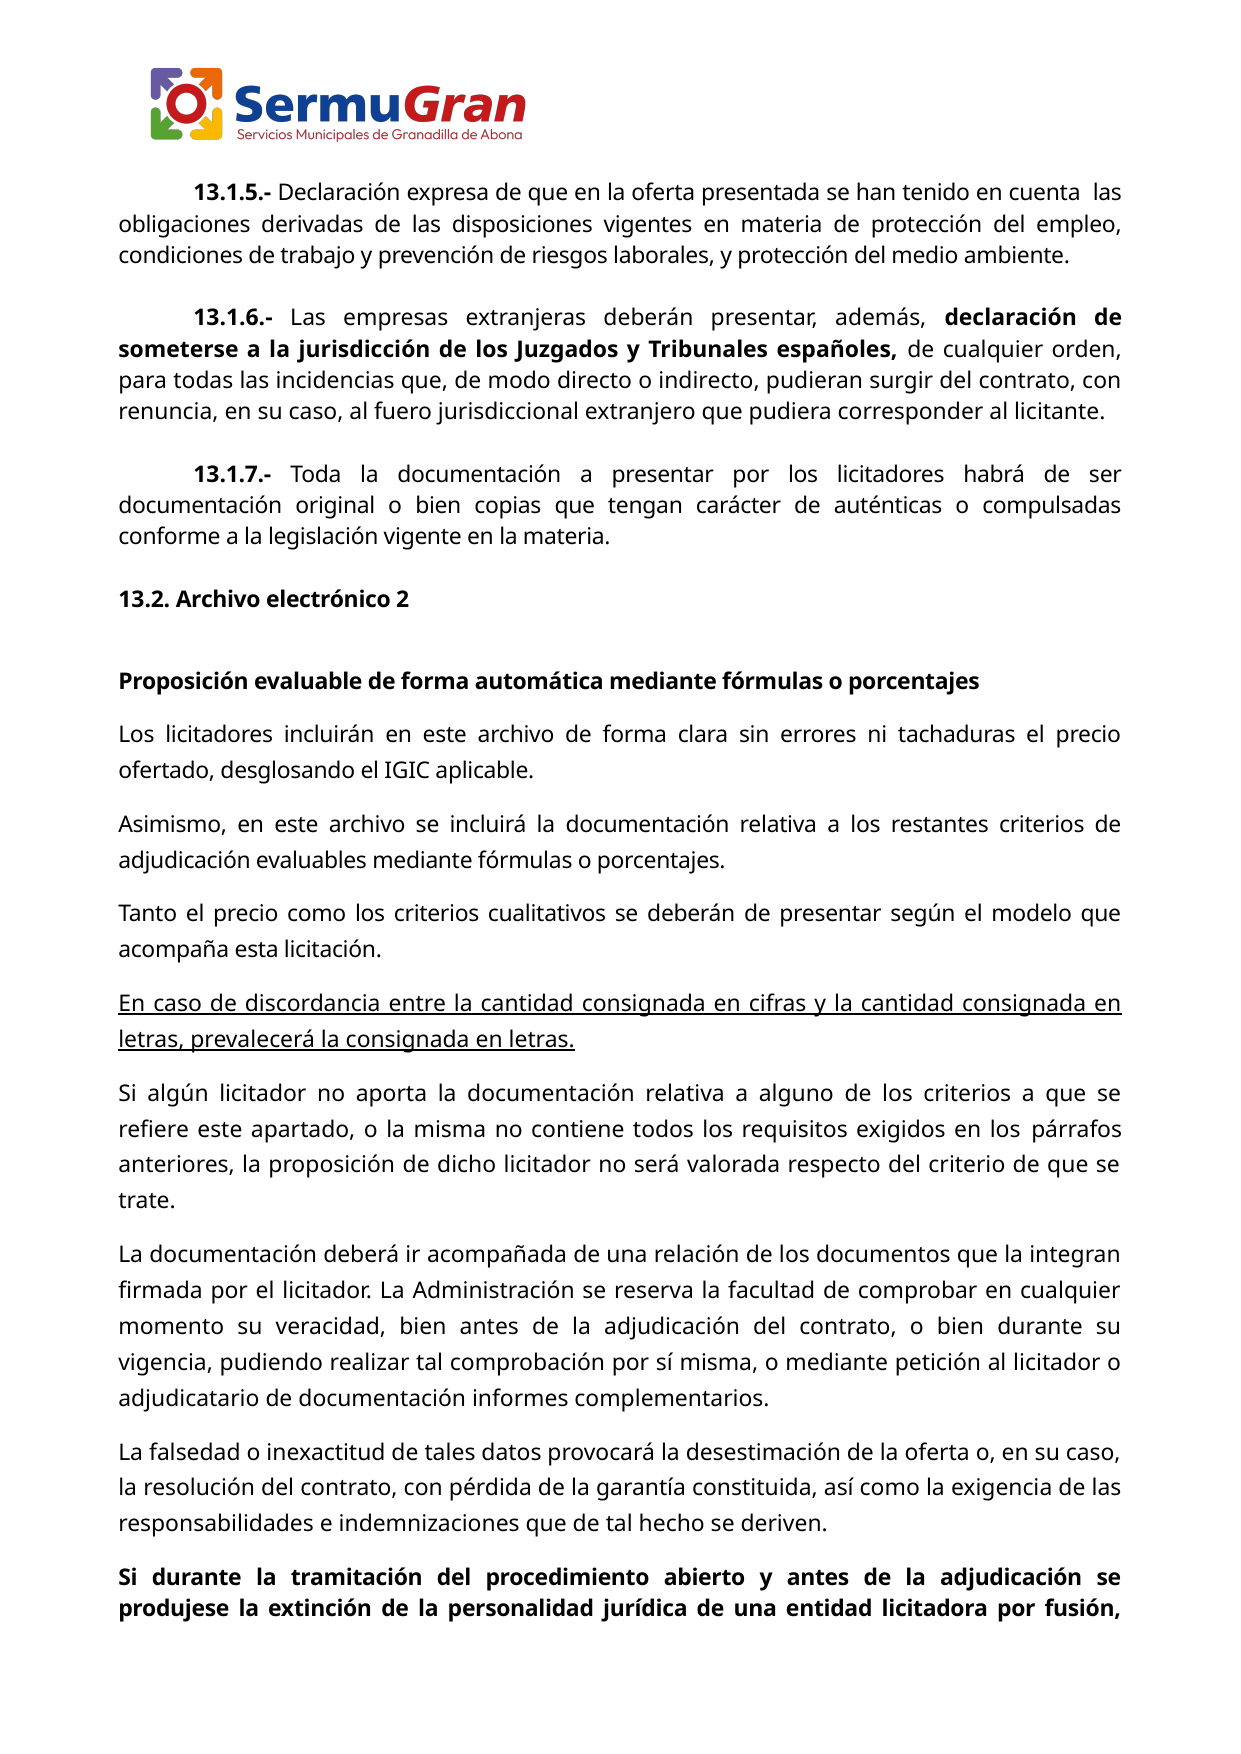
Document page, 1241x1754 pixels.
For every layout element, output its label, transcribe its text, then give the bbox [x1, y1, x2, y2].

text letras, prevalecerá la consignada en letras. [118, 1015, 1122, 1054]
text La falsedad o inexactitud de tales datos provocará la desestimación de la oferta o, en su caso, la resolución del contrato, con pérdida de la garantía constituida, así como la exigencia de las responsabilidades e indemnizaciones que de tal hecho se deriven. [118, 1435, 1122, 1538]
text Los licitadores incluirán en este archivo de forma clara sin errores ni tachaduras el precio ofertado, desglosando el IGIC aplicable. [118, 718, 1122, 785]
text Tanto el precio como los criterios cualitativos se deberán de presentar según el modelo que acompaña esta licitación. [118, 897, 1122, 964]
text 13.1.5.- Declaración expresa de que en la oferta presentada se han tenido en cuenta las obligaciones derivadas de las disposiciones vigentes en materia de protección del empleo, condiciones de trabajo y prevención de riesgos laborales, y protección del medio ambiente. [118, 176, 1122, 270]
text Proposición evaluable de forma automática mediante fórmulas o porcentajes [118, 664, 1122, 696]
text 13.2. Archivo electrónico 2 [118, 583, 1122, 614]
text Si algún licitador no aporta la documentación relativa a alguno de los criterios a que se refiere este apartado, o la misma no contiene todos los requisitos exigidos en los párrafos anteriores, la proposición de dicho licitador no será valorada respecto del criterio de que se trate. [118, 1077, 1122, 1216]
text 13.1.7.- Toda la documentación a presentar por los licitadores habrá de ser documentación original o bien copias que tengan carácter de auténticas o compulsadas conforme a la legislación vigente en la materia. [118, 458, 1122, 551]
text Asimismo, en este archivo se incluirá la documentación relativa a los restantes criterios de adjudicación evaluables mediante fórmulas o porcentajes. [118, 808, 1122, 875]
text Si durante la tramitación del procedimiento abierto y antes de la adjudicación se produjese la extinción de la personalidad jurídica de una entidad licitadora por fusión, [118, 1561, 1122, 1623]
text 13.1.6.- Las empresas extranjeras deberán presentar, además, declaración de someterse a la jurisdicción de los Juzgados y Tribunales españoles, de cualquier orden, para todas las incidencias que, de modo directo o indirecto, pudieran surgir del contrato, con renuncia, en su caso, al fuero jurisdiccional extranjero que pudiera corresponder al licitante. [118, 301, 1122, 426]
text En caso de discordancia entre la cantidad consignada en cifras y la cantidad consignada en [118, 987, 1122, 1013]
picture [133, 83, 543, 123]
text La documentación deberá ir acompañada de una relación de los documentos que la integran firmada por el licitador. La Administración se reserva la facultad de comprobar en cualquier momento su veracidad, bien antes de la adjudicación del contrato, o bien durante su vigencia, pudiendo realizar tal comprobación por sí misma, o mediante petición al licitador o adjudicatario de documentación informes complementarios. [118, 1238, 1122, 1413]
